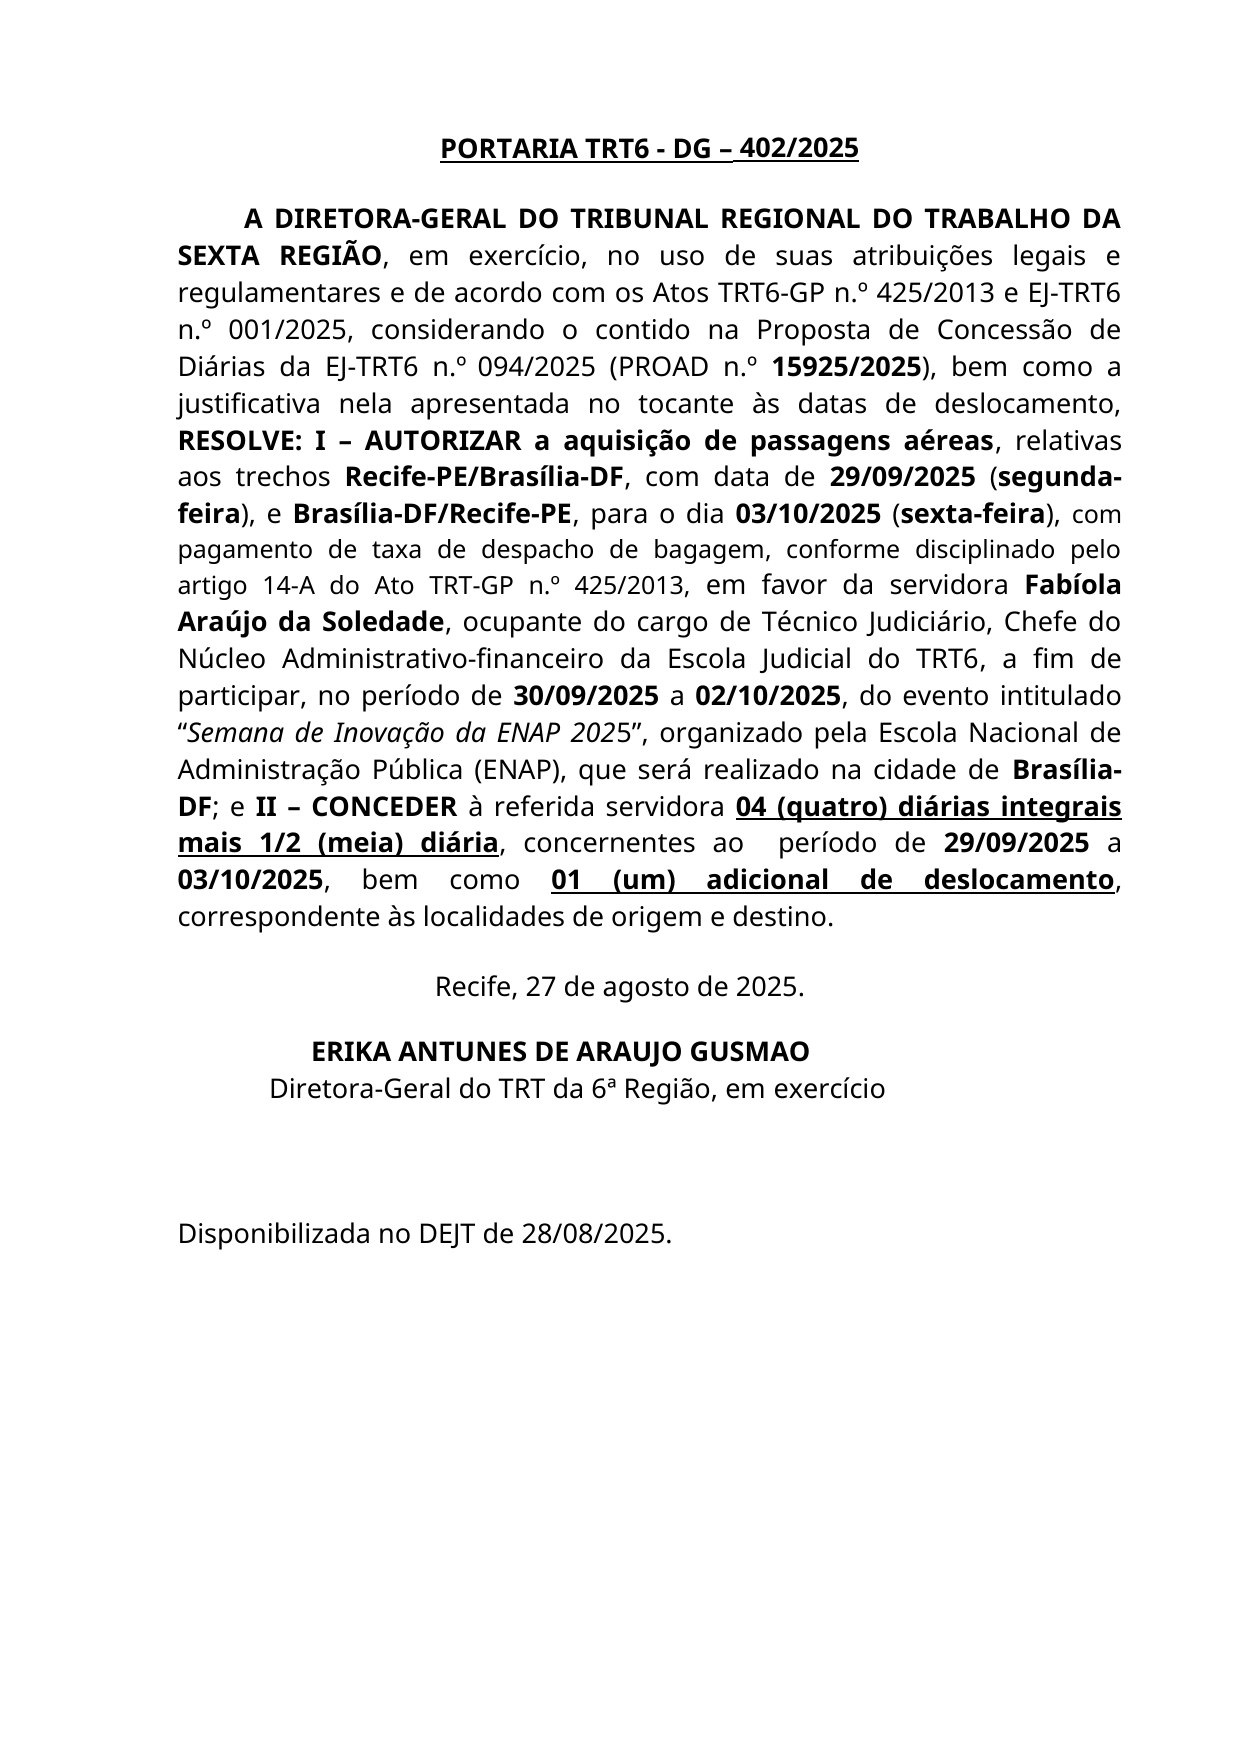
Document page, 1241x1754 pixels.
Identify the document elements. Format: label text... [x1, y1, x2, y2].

text PORTARIA TRT6 - DG – 402/2025 [177, 129, 1122, 167]
text Diretora-Geral do TRT da 6ª Região, em exercício [177, 1070, 1122, 1107]
text A DIRETORA-GERAL DO TRIBUNAL REGIONAL DO TRABALHO DA SEXTA REGIÃO, em exercício, no uso de suas atribuições legais e regulamentares e de acordo com os Atos TRT6-GP n.º 425/2013 e EJ-TRT6 n.º 001/2025, considerando o contido na Proposta de Concessão de Diárias da EJ-TRT6 n.º 094/2025 (PROAD n.º 15925/2025), bem como a justificativa nela apresentada no tocante às datas de deslocamento, RESOLVE: I – AUTORIZAR a aquisição de passagens aéreas, relativas aos trechos Recife-PE/Brasília-DF, com data de 29/09/2025 (segunda-feira), e Brasília-DF/Recife-PE, para o dia 03/10/2025 (sexta-feira), com pagamento de taxa de despacho de bagagem, conforme disciplinado pelo artigo 14-A do Ato TRT-GP n.º 425/2013, em favor da servidora Fabíola Araújo da Soledade, ocupante do cargo de Técnico Judiciário, Chefe do Núcleo Administrativo-financeiro da Escola Judicial do TRT6, a fim de participar, no período de 30/09/2025 a 02/10/2025, do evento intitulado “Semana de Inovação da ENAP 2025”, organizado pela Escola Nacional de Administração Pública (ENAP), que será realizado na cidade de Brasília-DF; e II – CONCEDER à referida servidora 04 (quatro) diárias integrais mais 1/2 (meia) diária, concernentes ao período de 29/09/2025 a 03/10/2025, bem como 01 (um) adicional de deslocamento, correspondente às localidades de origem e destino. [177, 200, 1122, 934]
text Recife, 27 de agosto de 2025. [177, 967, 1122, 1004]
text ERIKA ANTUNES DE ARAUJO GUSMAO [177, 1033, 1122, 1070]
text Disponibilizada no DEJT de 28/08/2025. [177, 1214, 1122, 1251]
